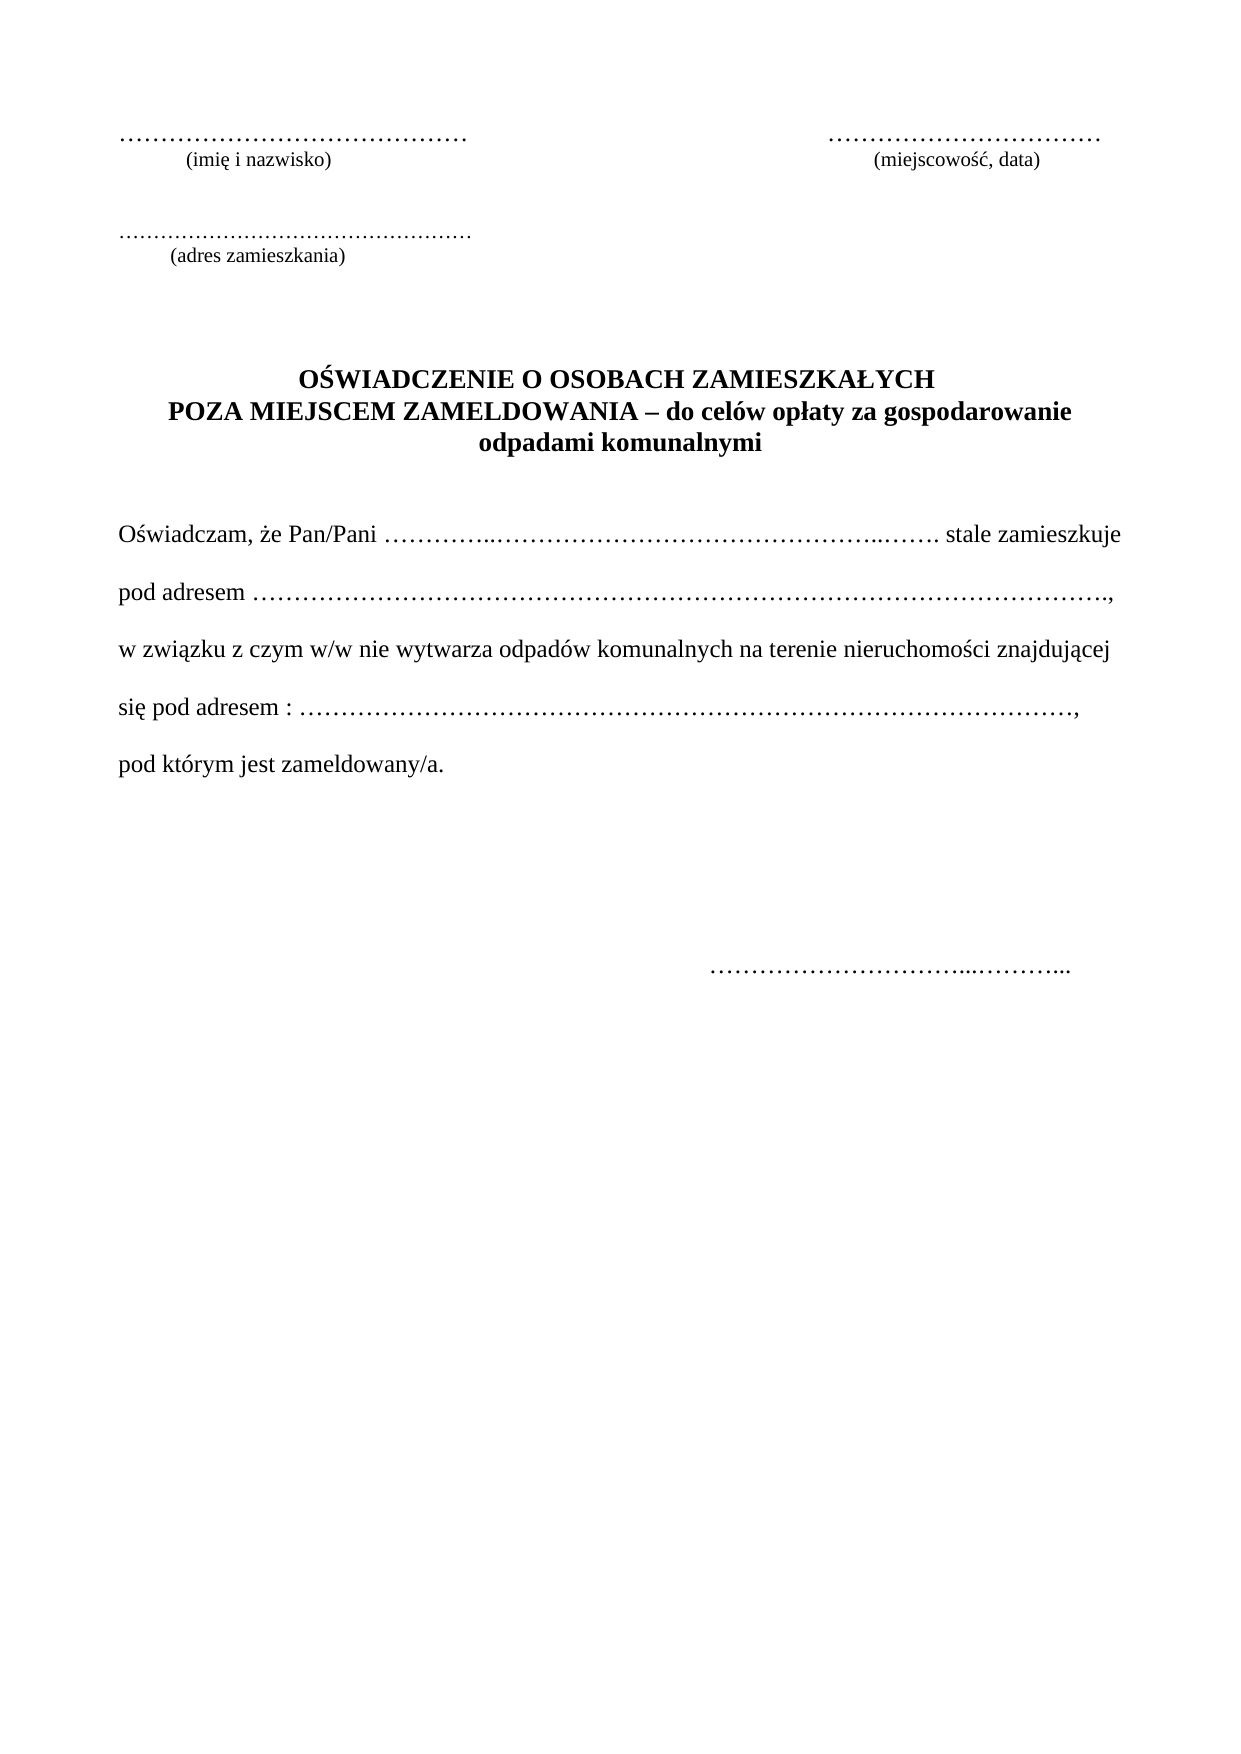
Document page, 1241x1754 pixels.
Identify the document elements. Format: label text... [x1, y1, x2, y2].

text Oświadczam, że Pan/Pani …………..………………………………………..……. stale zamieszkuje [118, 519, 1122, 548]
text …………………………...………... [118, 950, 1122, 979]
text POZA MIEJSCEM ZAMELDOWANIA – do celów opłaty za gospodarowanie odpadami komunalnymi [118, 394, 1122, 457]
text (imię i nazwisko) (miejscowość, data) [118, 147, 1122, 171]
text pod którym jest zameldowany/a. [118, 749, 1122, 778]
text OŚWIADCZENIE O OSOBACH ZAMIESZKAŁYCH [118, 363, 1122, 394]
text (adres zamieszkania) [118, 243, 1122, 267]
text …………………………………………… [118, 219, 1122, 243]
text pod adresem …………………………………………………………………………………………., [118, 577, 1122, 605]
text się pod adresem : …………………………………………………………………………………, [118, 692, 1122, 720]
text w związku z czym w/w nie wytwarza odpadów komunalnych na terenie nieruchomości znajdującej [118, 634, 1122, 663]
text …………………………………… …………………………… [118, 118, 1122, 147]
